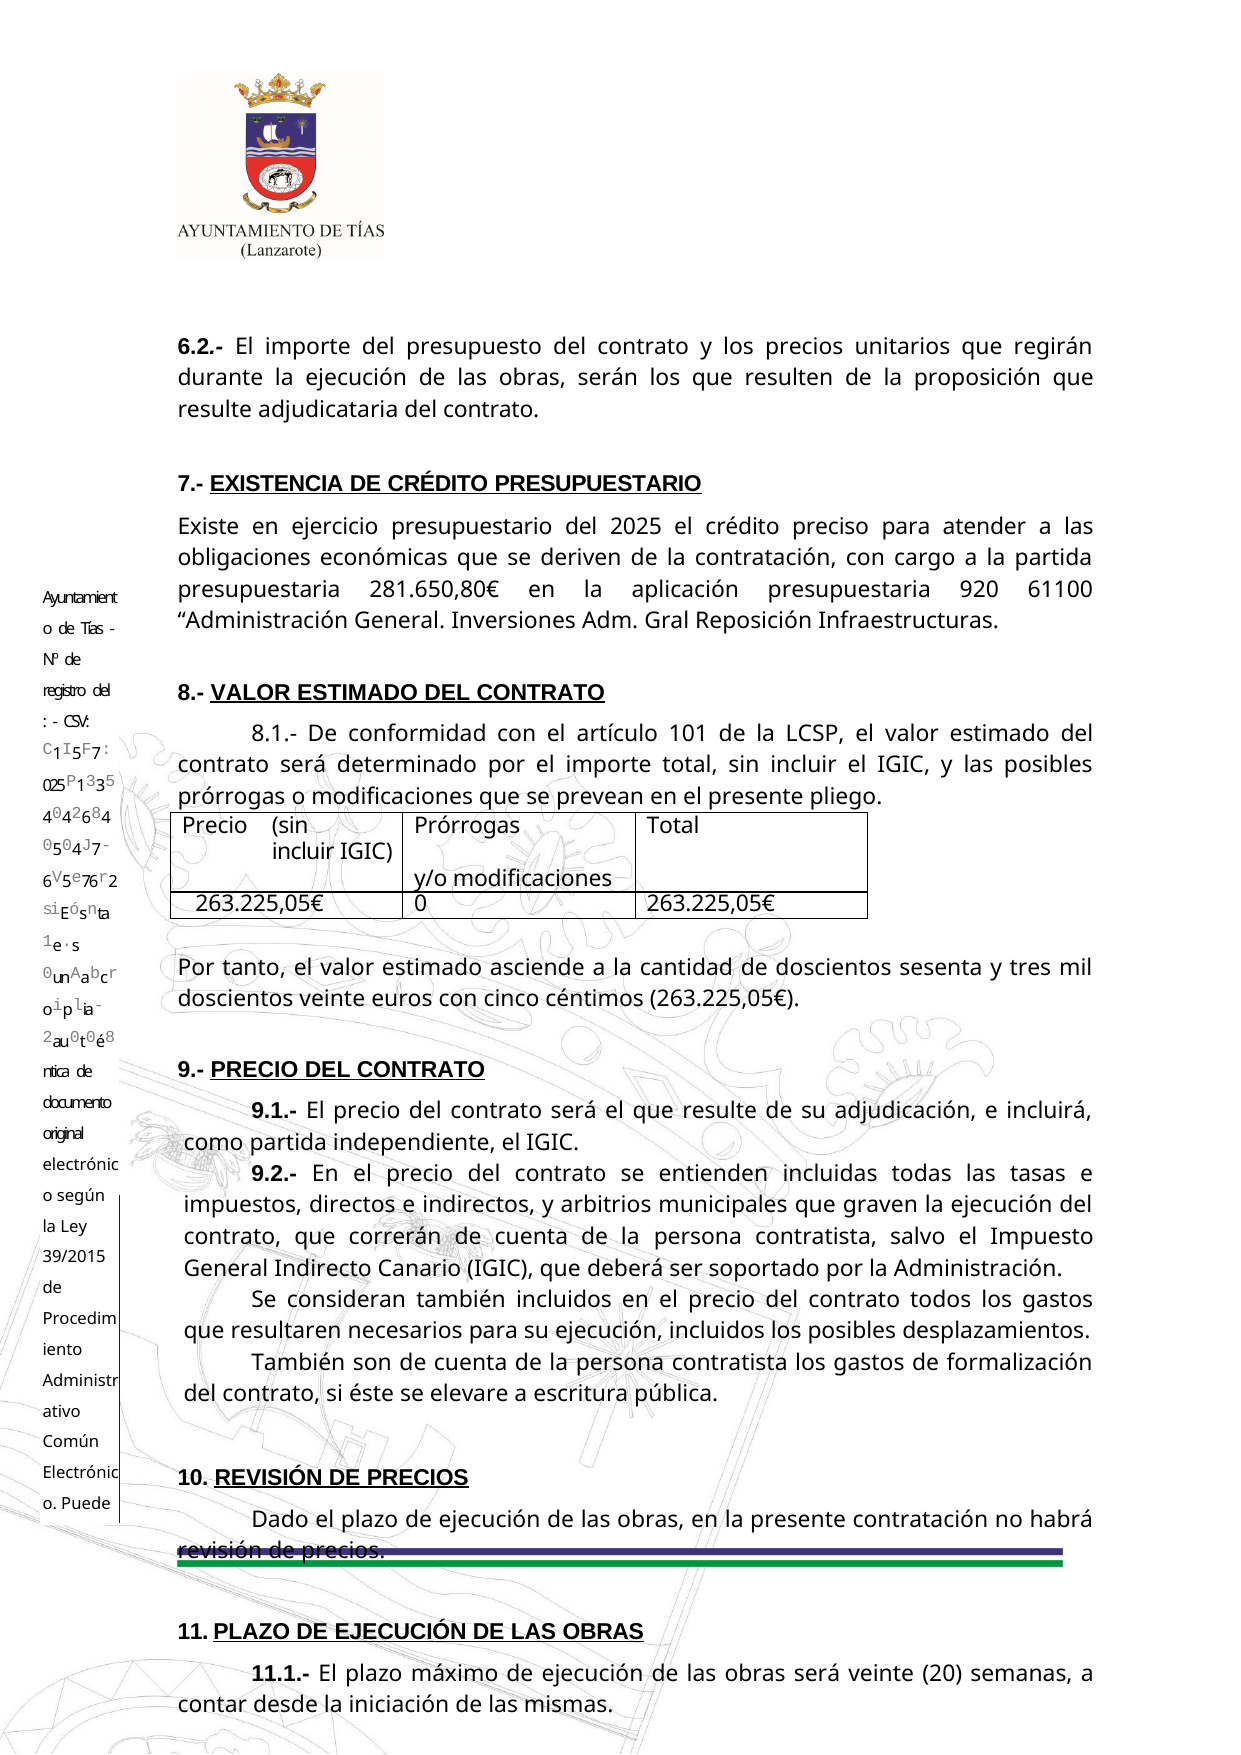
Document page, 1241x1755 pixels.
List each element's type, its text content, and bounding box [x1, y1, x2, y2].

text 8.1.- De conformidad con el artículo 101 de la LCSP, el valor estimado del contrato será determinado por el importe total, sin incluir el IGIC, y las posibles prórrogas o modificaciones que se prevean en el presente pliego. [177, 717, 1094, 811]
text Se consideran también incluidos en el precio del contrato todos los gastos que resultaren necesarios para su ejecución, incluidos los posibles desplazamientos. [995, 1283, 1094, 1346]
text También son de cuenta de la persona contratista los gastos de formalización del contrato, si éste se elevare a escritura pública. [995, 1346, 1093, 1408]
list PLAZO DE EJECUCIÓN DE LAS OBRAS [995, 1618, 1108, 1644]
text Dado el plazo de ejecución de las obras, en la presente contratación no habrá revisión de precios. [995, 1503, 1094, 1565]
text 11.1.- El plazo máximo de ejecución de las obras será veinte (20) semanas, a contar desde la iniciación de las mismas. [995, 1657, 1094, 1719]
list REVISIÓN DE PRECIOS [995, 1464, 1108, 1490]
text 9.1.- El precio del contrato será el que resulte de su adjudicación, e incluirá, como partida independiente, el IGIC. [995, 1094, 1093, 1157]
text Por tanto, el valor estimado asciende a la cantidad de doscientos sesenta y tres mil doscientos veinte euros con cinco céntimos (263.225,05€). [995, 950, 1094, 1013]
text Ayuntamiento de Tías - Nº de registro del : - CSV: C1I5F7:025P133540426840504J7-6V5e76r2siEósnta 1e.s 0unAabcroiplia-2au0t0é8ntica de documento original electrónico según la Ley 39/2015 de Procedimiento Administrativo Común Electrónico. Puede comprobar su autenticidad en: [42, 586, 119, 1525]
subtitle 9.- PRECIO DEL CONTRATO [995, 1056, 1108, 1083]
text Existe en ejercicio presupuestario del 2025 el crédito preciso para atender a las obligaciones económicas que se deriven de la contratación, con cargo a la partida presupuestaria 281.650,80€ en la aplicación presupuestaria 920 61100 “Administración General. Inversiones Adm. Gral Reposición Infraestructuras. [177, 510, 1094, 636]
text 9.2.- En el precio del contrato se entienden incluidas todas las tasas e impuestos, directos e indirectos, y arbitrios municipales que graven la ejecución del contrato, que correrán de cuenta de la persona contratista, salvo el Impuesto General Indirecto Canario (IGIC), que deberá ser soportado por la Administración. [995, 1157, 1094, 1283]
text 6.2.- El importe del presupuesto del contrato y los precios unitarios que regirán durante la ejecución de las obras, serán los que resulten de la proposición que resulte adjudicataria del contrato. [177, 330, 1094, 424]
subtitle 8.- VALOR ESTIMADO DEL CONTRATO [177, 679, 1108, 705]
subtitle 7.- EXISTENCIA DE CRÉDITO PRESUPUESTARIO [177, 470, 1108, 497]
